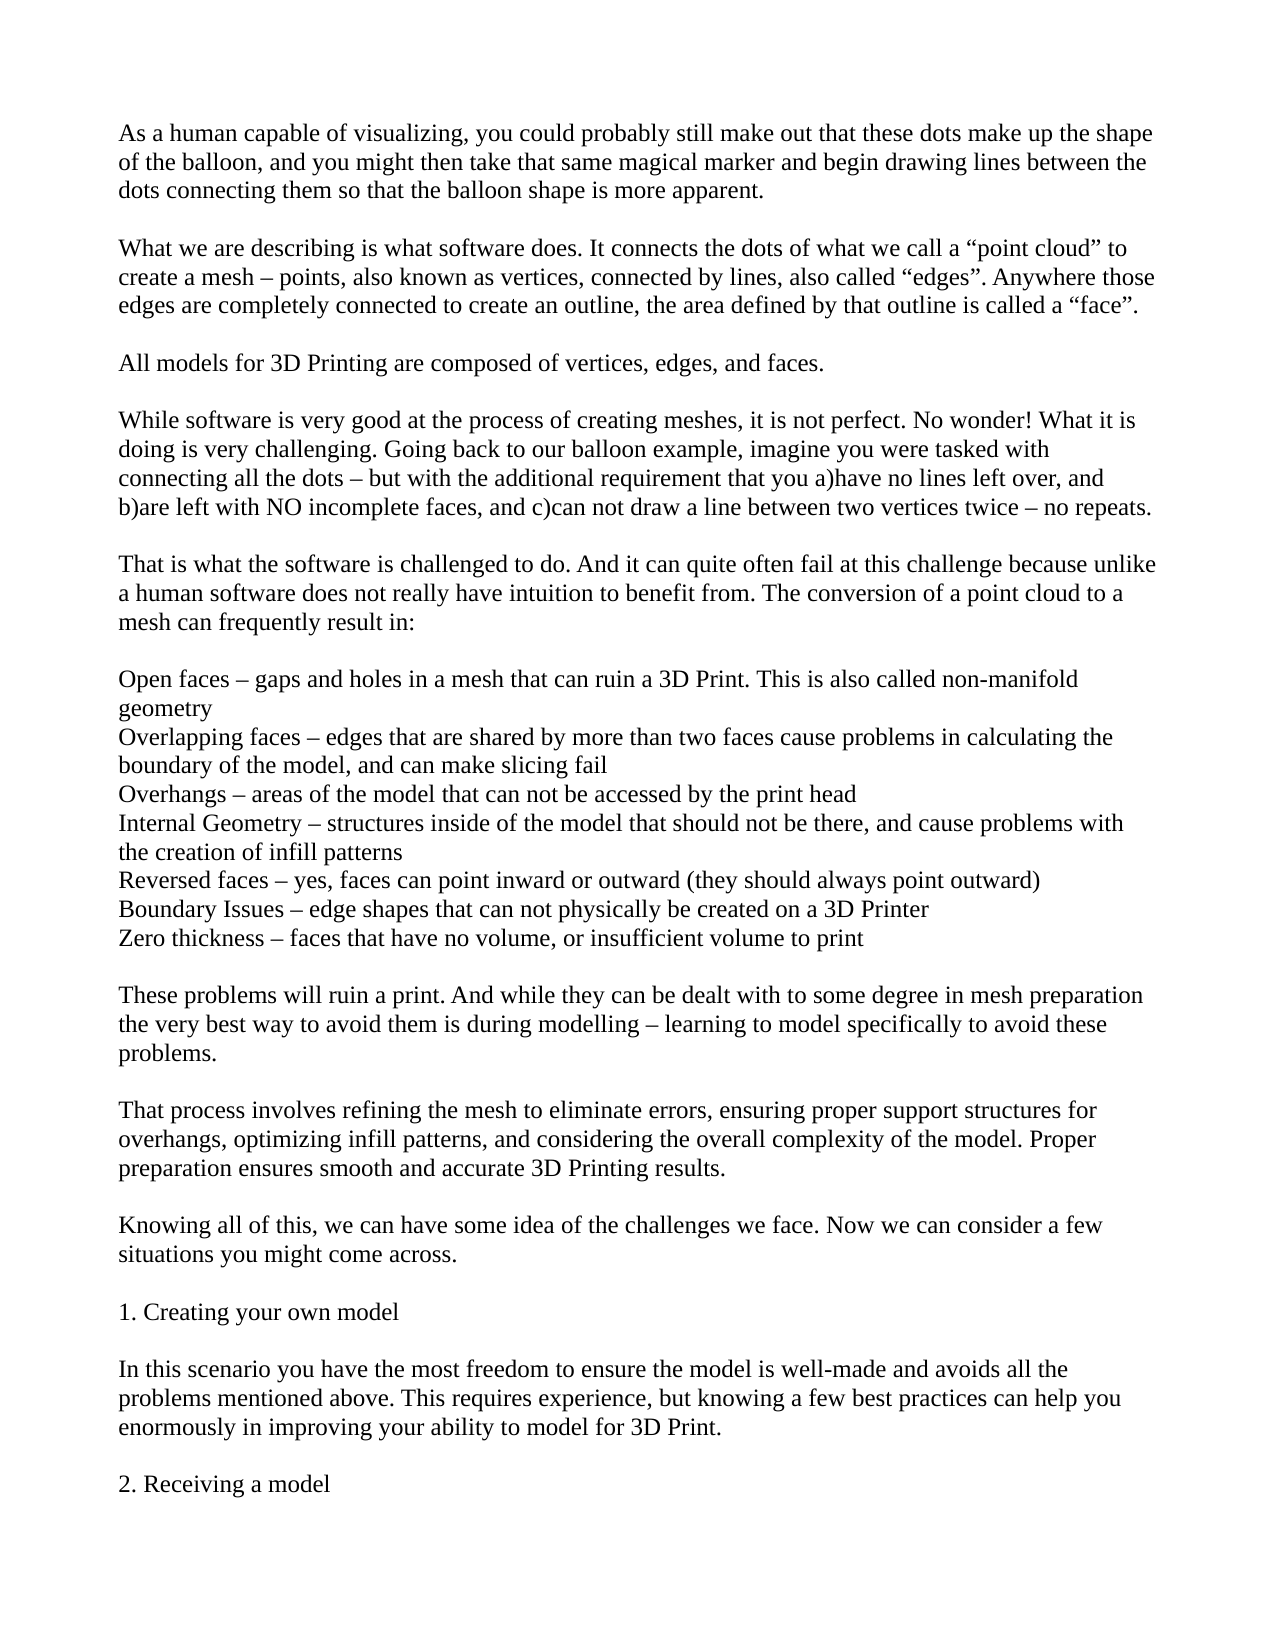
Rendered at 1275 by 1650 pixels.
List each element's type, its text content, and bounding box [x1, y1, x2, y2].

text Reversed faces – yes, faces can point inward or outward (they should always point outward) [118, 866, 1157, 894]
text Zero thickness – faces that have no volume, or insufficient volume to print [118, 923, 1157, 952]
text All models for 3D Printing are composed of vertices, edges, and faces. [118, 348, 1157, 377]
text Open faces – gaps and holes in a mesh that can ruin a 3D Print. This is also called non-manifold geometry [118, 664, 1157, 722]
text In this scenario you have the most freedom to ensure the model is well-made and avoids all the problems mentioned above. This requires experience, but knowing a few best practices can help you enormously in improving your ability to model for 3D Print. [118, 1354, 1157, 1441]
text While software is very good at the process of creating meshes, it is not perfect. No wonder! What it is doing is very challenging. Going back to our balloon example, imagine you were tasked with connecting all the dots – but with the additional requirement that you a)have no lines left over, and b)are left with NO incomplete faces, and c)can not draw a line between two vertices twice – no repeats. [118, 406, 1157, 521]
text That process involves refining the mesh to eliminate errors, ensuring proper support structures for overhangs, optimizing infill patterns, and considering the overall complexity of the model. Proper preparation ensures smooth and accurate 3D Printing results. [118, 1096, 1157, 1182]
text What we are describing is what software does. It connects the dots of what we call a “point cloud” to create a mesh – points, also known as vertices, connected by lines, also called “edges”. Anywhere those edges are completely connected to create an outline, the area defined by that outline is called a “face”. [118, 233, 1157, 319]
text These problems will ruin a print. And while they can be dealt with to some degree in mesh preparation the very best way to avoid them is during modelling – learning to model specifically to avoid these problems. [118, 981, 1157, 1067]
text 2. Receiving a model [118, 1469, 1157, 1498]
text Overhangs – areas of the model that can not be accessed by the print head [118, 779, 1157, 808]
text Internal Geometry – structures inside of the model that should not be there, and cause problems with the creation of infill patterns [118, 808, 1157, 866]
text Boundary Issues – edge shapes that can not physically be created on a 3D Printer [118, 894, 1157, 923]
text Overlapping faces – edges that are shared by more than two faces cause problems in calculating the boundary of the model, and can make slicing fail [118, 722, 1157, 779]
text That is what the software is challenged to do. And it can quite often fail at this challenge because unlike a human software does not really have intuition to benefit from. The conversion of a point cloud to a mesh can frequently result in: [118, 549, 1157, 636]
text Knowing all of this, we can have some idea of the challenges we face. Now we can consider a few situations you might come across. [118, 1211, 1157, 1268]
text As a human capable of visualizing, you could probably still make out that these dots make up the shape of the balloon, and you might then take that same magical marker and begin drawing lines between the dots connecting them so that the balloon shape is more apparent. [118, 118, 1157, 204]
text 1. Creating your own model [118, 1297, 1157, 1326]
